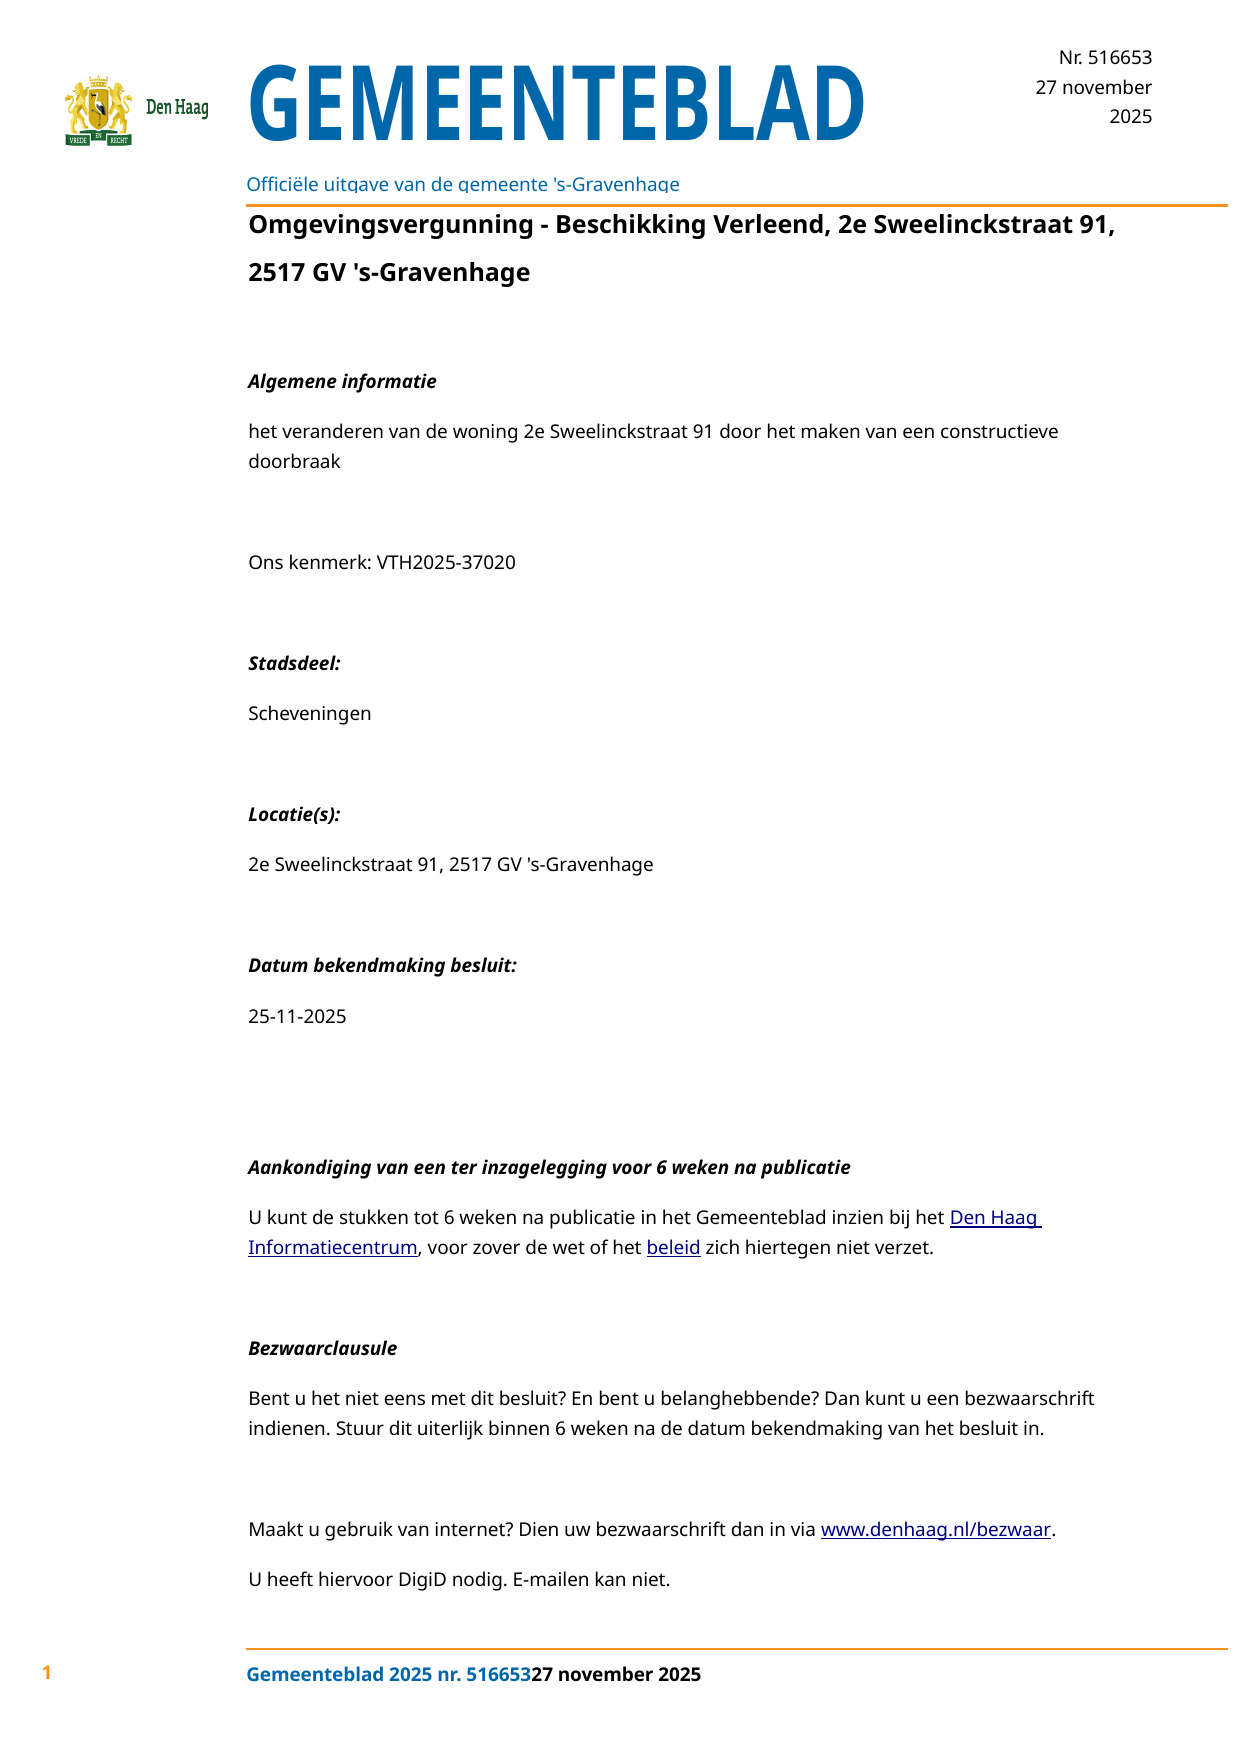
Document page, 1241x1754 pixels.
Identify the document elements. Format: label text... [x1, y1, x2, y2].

text 2e Sweelinckstraat 91, 2517 GV 's-Gravenhage [248, 852, 1152, 877]
text U kunt de stukken tot 6 weken na publicatie in het Gemeenteblad inzien bij het Den Haag Informatiecentrum, voor zover de wet of het beleid zich hiertegen niet verzet. [248, 1204, 1152, 1260]
text Maakt u gebruik van internet? Dien uw bezwaarschrift dan in via www.denhaag.nl/bezwaar. [248, 1516, 1152, 1542]
text Ons kenmerk: VTH2025-37020 [248, 549, 1152, 575]
text Omgevingsvergunning - Beschikking Verleend, 2e Sweelinckstraat 91, 2517 GV 's-Gravenhage [248, 207, 1152, 288]
text Bent u het niet eens met dit besluit? En bent u belanghebbende? Dan kunt u een bezwaarschrift indienen. Stuur dit uiterlijk binnen 6 weken na de datum bekendmaking van het besluit in. [248, 1385, 1152, 1441]
text Bezwaarclausule [248, 1335, 1152, 1361]
text Locatie(s): [248, 801, 1152, 827]
text Algemene informatie [248, 368, 1152, 394]
text Stadsdeel: [248, 650, 1152, 676]
text het veranderen van de woning 2e Sweelinckstraat 91 door het maken van een constructieve doorbraak [248, 419, 1152, 474]
text U heeft hiervoor DigiD nodig. E-mailen kan niet. [248, 1566, 1152, 1592]
text Datum bekendmaking besluit: [248, 952, 1152, 978]
text Scheveningen [248, 700, 1152, 726]
picture [41, 47, 231, 172]
text 25-11-2025 [248, 1003, 1152, 1029]
text Aankondiging van een ter inzagelegging voor 6 weken na publicatie [248, 1154, 1152, 1180]
